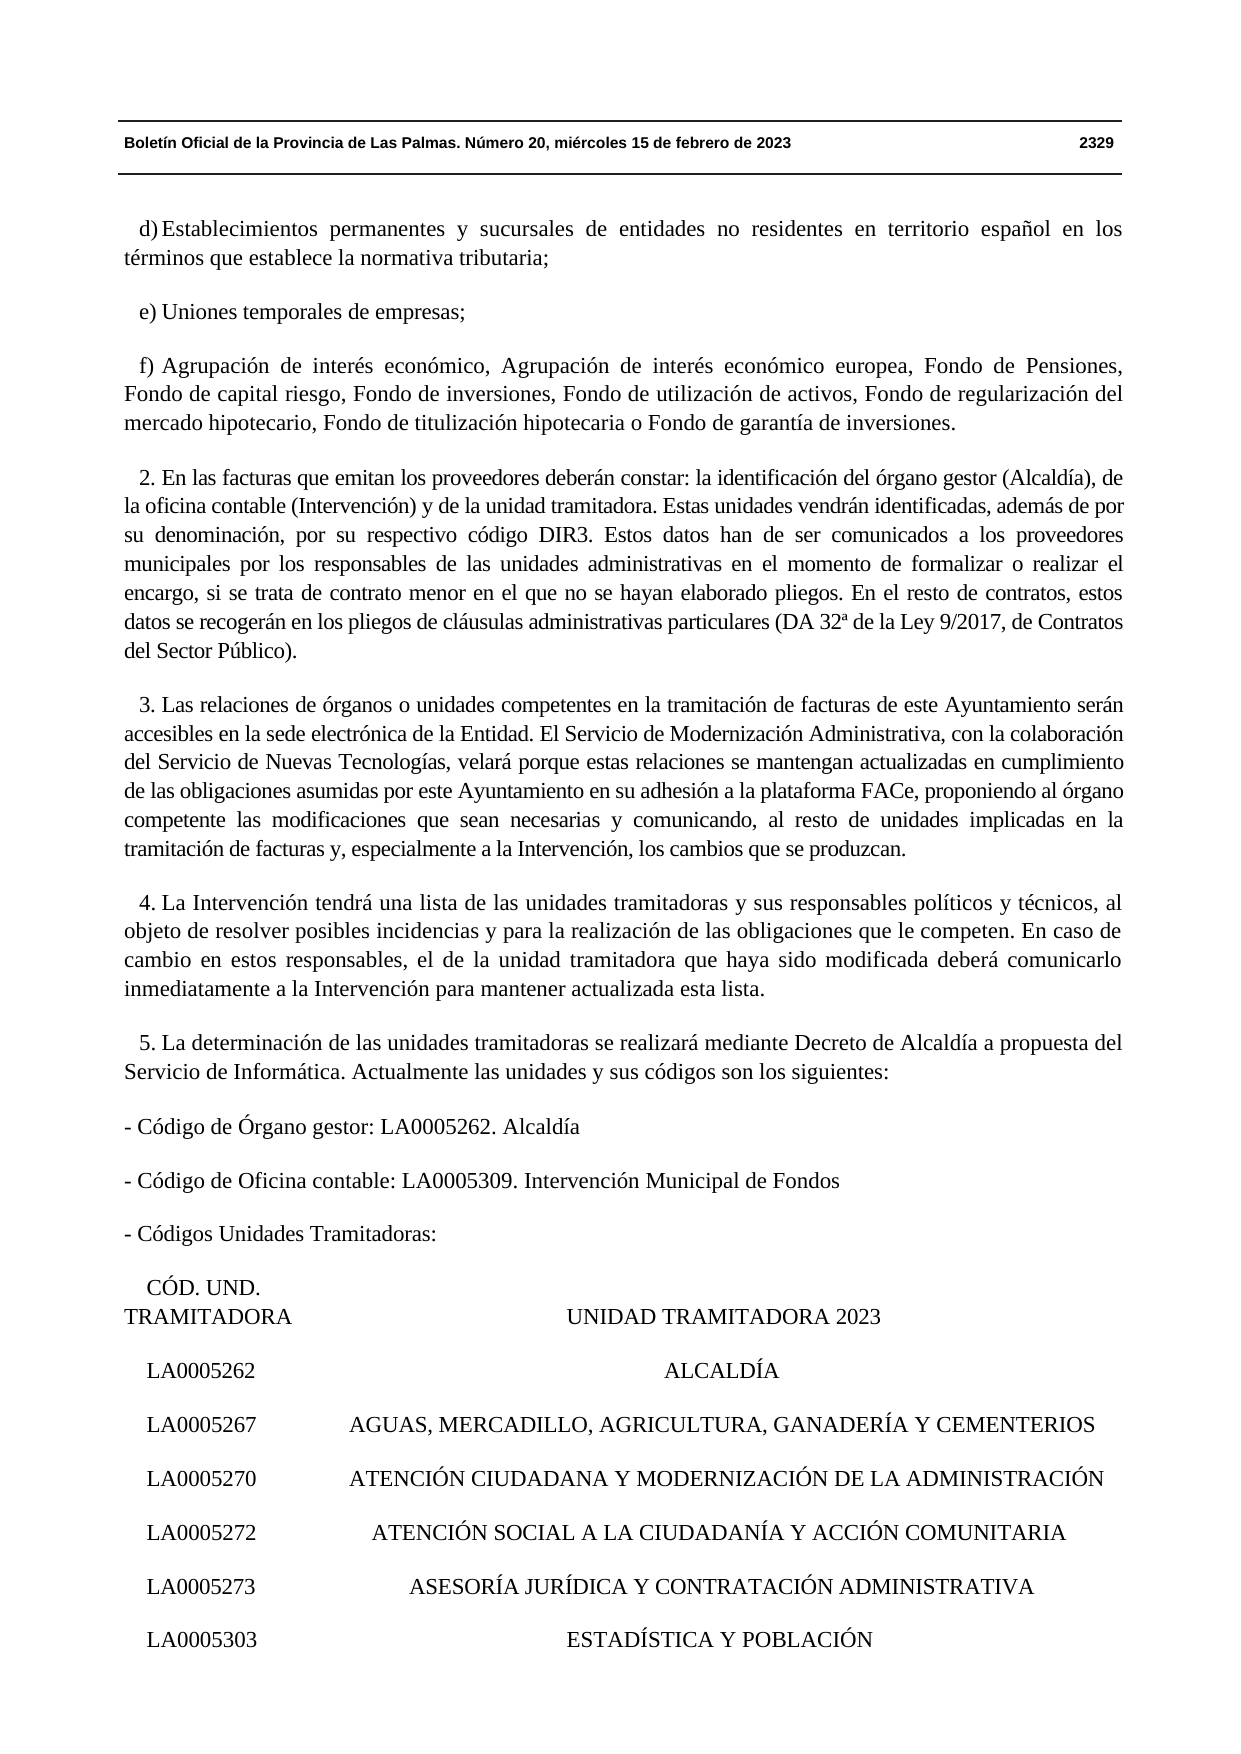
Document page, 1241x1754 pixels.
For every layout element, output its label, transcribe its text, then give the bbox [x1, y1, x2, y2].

list En las facturas que emitan los proveedores deberán constar: la identificación del órgano gestor (Alcaldía), de la oficina contable (Intervención) y de la unidad tramitadora. Estas unidades vendrán identificadas, además de por su denominación, por su respectivo código DIR3. Estos datos han de ser comunicados a los proveedores municipales por los responsables de las unidades administrativas en el momento de formalizar o realizar el encargo, si se trata de contrato menor en el que no se hayan elaborado pliegos. En el resto de contratos, estos datos se recogerán en los pliegos de cláusulas administrativas particulares (DA 32ª de la Ley 9/2017, de Contratos del Sector Público). [124, 462, 1124, 664]
text LA0005303 ESTADÍSTICA Y POBLACIÓN [146, 1627, 1132, 1653]
text Boletín Oficial de la Provincia de Las Palmas. Número 20, miércoles 15 de febrero de 2023 2329 [124, 135, 1132, 152]
list Agrupación de interés económico, Agrupación de interés económico europea, Fondo de Pensiones, Fondo de capital riesgo, Fondo de inversiones, Fondo de utilización de activos, Fondo de regularización del mercado hipotecario, Fondo de titulización hipotecaria o Fondo de garantía de inversiones. [124, 350, 1124, 436]
text LA0005262 ALCALDÍA [146, 1358, 1132, 1384]
text LA0005273 ASESORÍA JURÍDICA Y CONTRATACIÓN ADMINISTRATIVA [146, 1573, 1132, 1599]
text TRAMITADORA UNIDAD TRAMITADORA 2023 [124, 1304, 1132, 1330]
text CÓD. UND. [146, 1275, 1132, 1301]
text - Código de Órgano gestor: LA0005262. Alcaldía [124, 1113, 1132, 1139]
text LA0005267 AGUAS, MERCADILLO, AGRICULTURA, GANADERÍA Y CEMENTERIOS [146, 1411, 1132, 1437]
text - Códigos Unidades Tramitadoras: [124, 1221, 1132, 1247]
text LA0005272 ATENCIÓN SOCIAL A LA CIUDADANÍA Y ACCIÓN COMUNITARIA [146, 1519, 1132, 1545]
list La determinación de las unidades tramitadoras se realizará mediante Decreto de Alcaldía a propuesta del Servicio de Informática. Actualmente las unidades y sus códigos son los siguientes: [124, 1027, 1124, 1085]
list La Intervención tendrá una lista de las unidades tramitadoras y sus responsables políticos y técnicos, al objeto de resolver posibles incidencias y para la realización de las obligaciones que le competen. En caso de cambio en estos responsables, el de la unidad tramitadora que haya sido modificada deberá comunicarlo inmediatamente a la Intervención para mantener actualizada esta lista. [124, 887, 1124, 1002]
list Establecimientos permanentes y sucursales de entidades no residentes en territorio español en los términos que establece la normativa tributaria; [124, 214, 1124, 271]
text LA0005270 ATENCIÓN CIUDADANA Y MODERNIZACIÓN DE LA ADMINISTRACIÓN [146, 1465, 1132, 1491]
list Uniones temporales de empresas; [124, 299, 1132, 325]
list Las relaciones de órganos o unidades competentes en la tramitación de facturas de este Ayuntamiento serán accesibles en la sede electrónica de la Entidad. El Servicio de Modernización Administrativa, con la colaboración del Servicio de Nuevas Tecnologías, velará porque estas relaciones se mantengan actualizadas en cumplimiento de las obligaciones asumidas por este Ayuntamiento en su adhesión a la plataforma FACe, proponiendo al órgano competente las modificaciones que sean necesarias y comunicando, al resto de unidades implicadas en la tramitación de facturas y, especialmente a la Intervención, los cambios que se produzcan. [124, 689, 1124, 862]
text - Código de Oficina contable: LA0005309. Intervención Municipal de Fondos [124, 1168, 1132, 1193]
